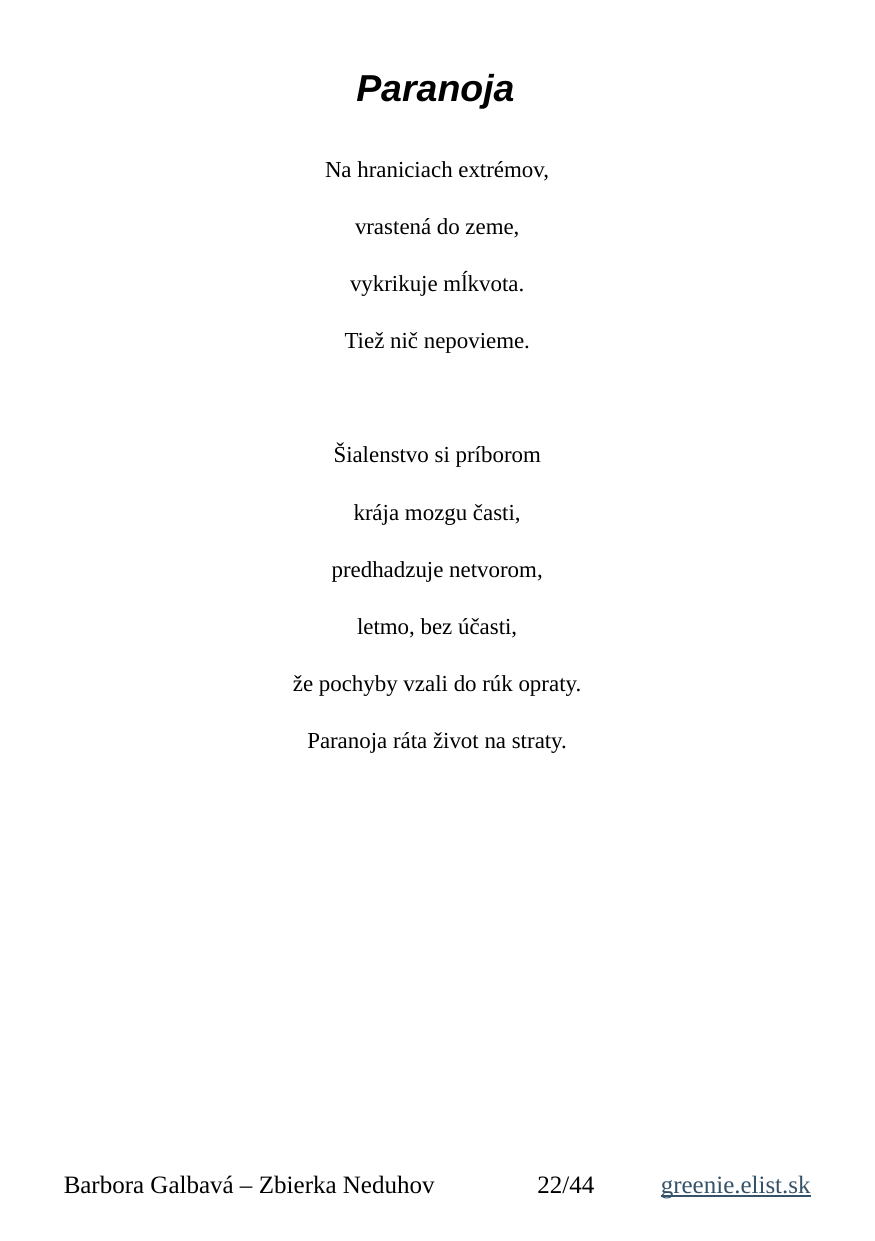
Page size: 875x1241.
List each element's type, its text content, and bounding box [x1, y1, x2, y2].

text Tiež nič nepovieme. [41, 327, 833, 353]
text vykrikuje mĺkvota. [41, 270, 833, 296]
text vrastená do zeme, [41, 213, 833, 239]
text Paranoja ráta život na straty. [41, 727, 833, 754]
subtitle Paranoja [41, 66, 833, 109]
text Šialenstvo si príborom [41, 442, 833, 468]
text letmo, bez účasti, [41, 613, 833, 639]
text že pochyby vzali do rúk opraty. [41, 670, 833, 697]
text krája mozgu časti, [41, 499, 833, 525]
text Na hraniciach extrémov, [41, 156, 833, 182]
text predhadzuje netvorom, [41, 556, 833, 582]
